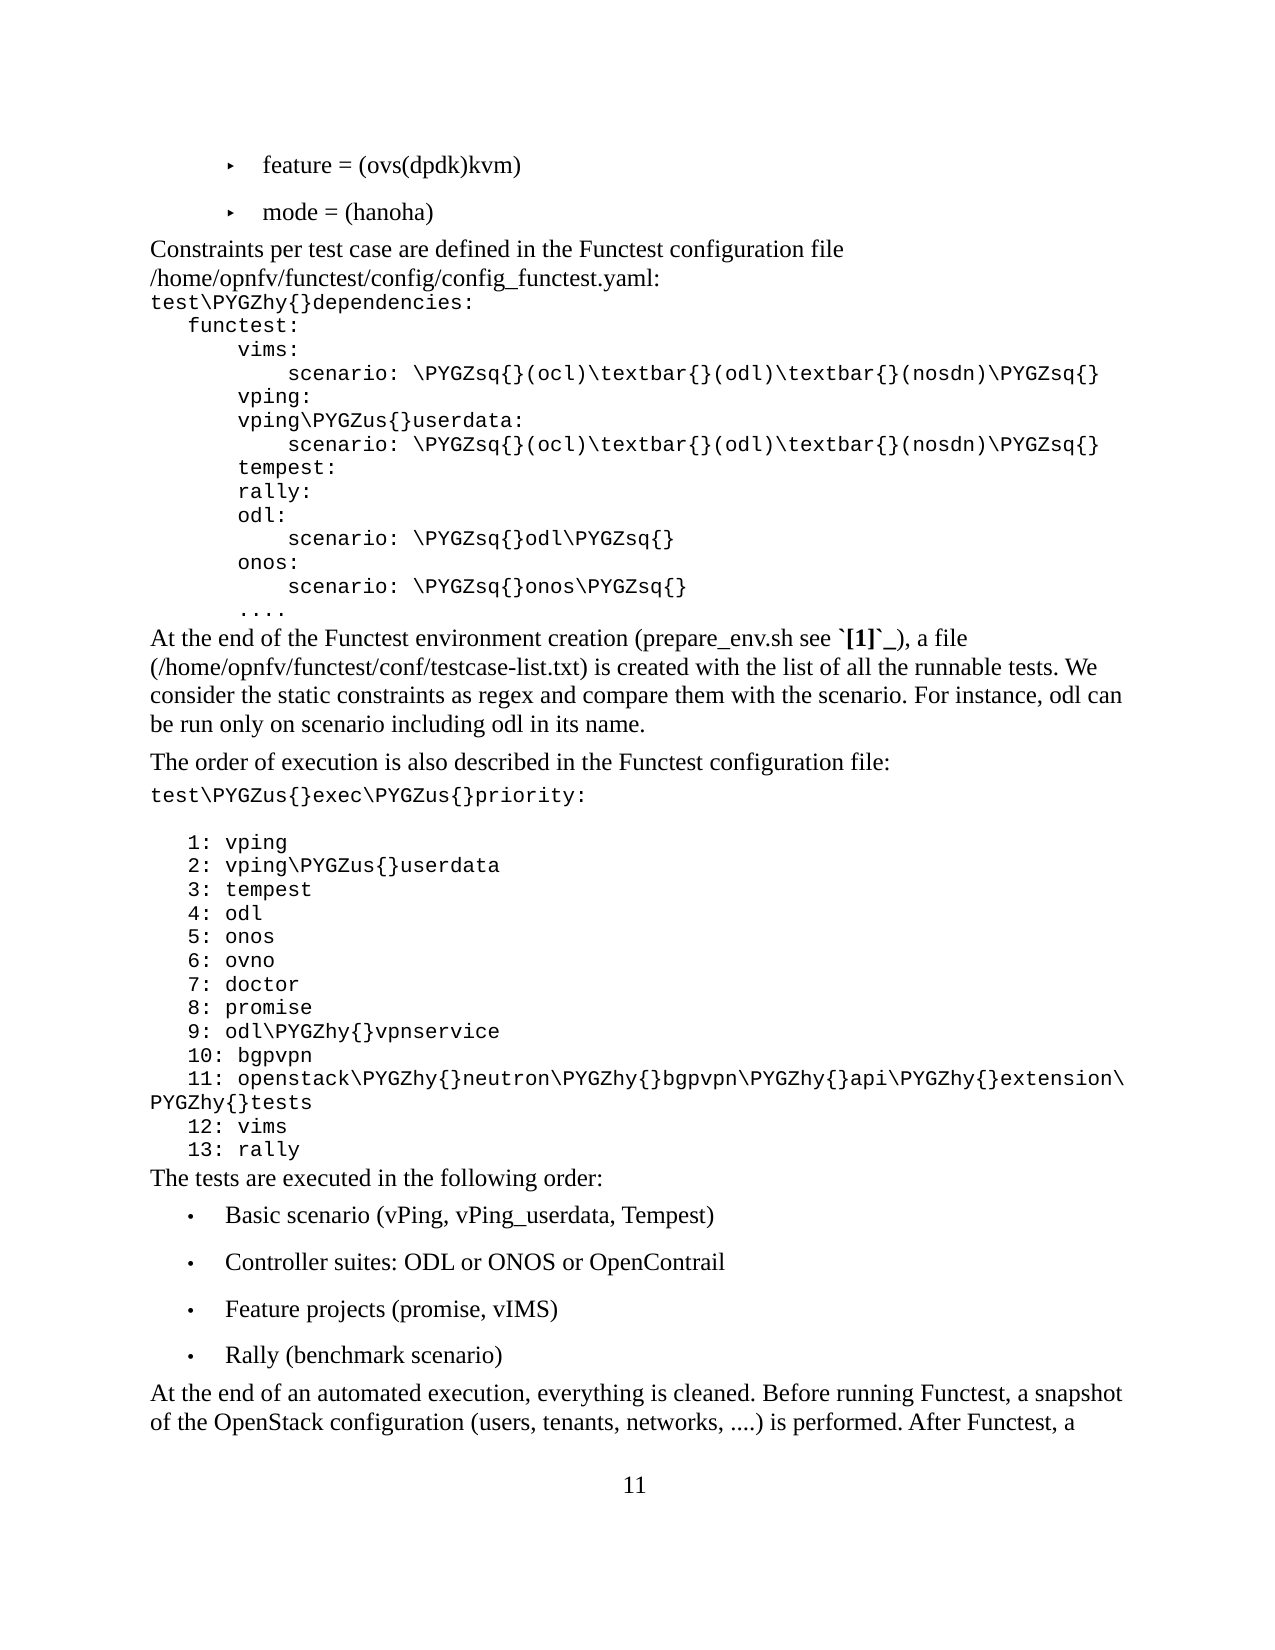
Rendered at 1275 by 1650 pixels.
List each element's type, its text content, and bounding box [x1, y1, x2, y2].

text test\PYGZhy{}dependencies: [150, 292, 1125, 316]
text tempest: [150, 457, 1125, 481]
text 2: vping\PYGZus{}userdata [150, 856, 1125, 879]
text scenario: \PYGZsq{}(ocl)\textbar{}(odl)\textbar{}(nosdn)\PYGZsq{} [150, 434, 1125, 457]
text 11: openstack\PYGZhy{}neutron\PYGZhy{}bgpvpn\PYGZhy{}api\PYGZhy{}extension\PYGZhy{}tests [150, 1068, 1125, 1116]
text 3: tempest [150, 879, 1125, 903]
text Constraints per test case are defined in the Functest configuration file /home/opnfv/functest/config/config_functest.yaml: [150, 234, 1125, 292]
text scenario: \PYGZsq{}odl\PYGZsq{} [150, 528, 1125, 552]
text 9: odl\PYGZhy{}vpnservice [150, 1021, 1125, 1045]
text The tests are executed in the following order: [150, 1163, 1125, 1192]
text 5: onos [150, 926, 1125, 950]
list Basic scenario (vPing, vPing_userdata, Tempest) [187, 1201, 1125, 1229]
list Rally (benchmark scenario) [187, 1341, 1125, 1369]
text 6: ovno [150, 950, 1125, 974]
text vims: [150, 339, 1125, 363]
text vping\PYGZus{}userdata: [150, 410, 1125, 434]
text odl: [150, 505, 1125, 528]
text At the end of the Functest environment creation (prepare_env.sh see `[1]`_), a file (/home/opnfv/functest/conf/testcase-list.txt) is created with the list of all the runnable tests. We consider the static constraints as regex and compare them with the scenario. For instance, odl can be run only on scenario including odl in its name. [150, 623, 1125, 738]
text scenario: \PYGZsq{}(ocl)\textbar{}(odl)\textbar{}(nosdn)\PYGZsq{} [150, 363, 1125, 386]
text rally: [150, 481, 1125, 505]
list mode = (hanoha) [225, 197, 1125, 225]
text functest: [150, 316, 1125, 339]
text vping: [150, 386, 1125, 410]
text 1: vping [150, 832, 1125, 856]
list Feature projects (promise, vIMS) [187, 1294, 1125, 1323]
text 7: doctor [150, 974, 1125, 997]
text 12: vims [150, 1116, 1125, 1139]
text 4: odl [150, 903, 1125, 926]
text 10: bgpvpn [150, 1045, 1125, 1068]
text test\PYGZus{}exec\PYGZus{}priority: [150, 784, 1125, 808]
text scenario: \PYGZsq{}onos\PYGZsq{} [150, 576, 1125, 599]
list feature = (ovs(dpdk)kvm) [225, 150, 1125, 179]
list Controller suites: ODL or ONOS or OpenContrail [187, 1247, 1125, 1276]
text At the end of an automated execution, everything is cleaned. Before running Functest, a snapshot of the OpenStack configuration (users, tenants, networks, ....) is performed. After Functest, a [150, 1378, 1125, 1436]
text .... [150, 599, 1125, 623]
text The order of execution is also described in the Functest configuration file: [150, 747, 1125, 776]
text 13: rally [150, 1139, 1125, 1163]
text onos: [150, 552, 1125, 576]
text 8: promise [150, 997, 1125, 1021]
